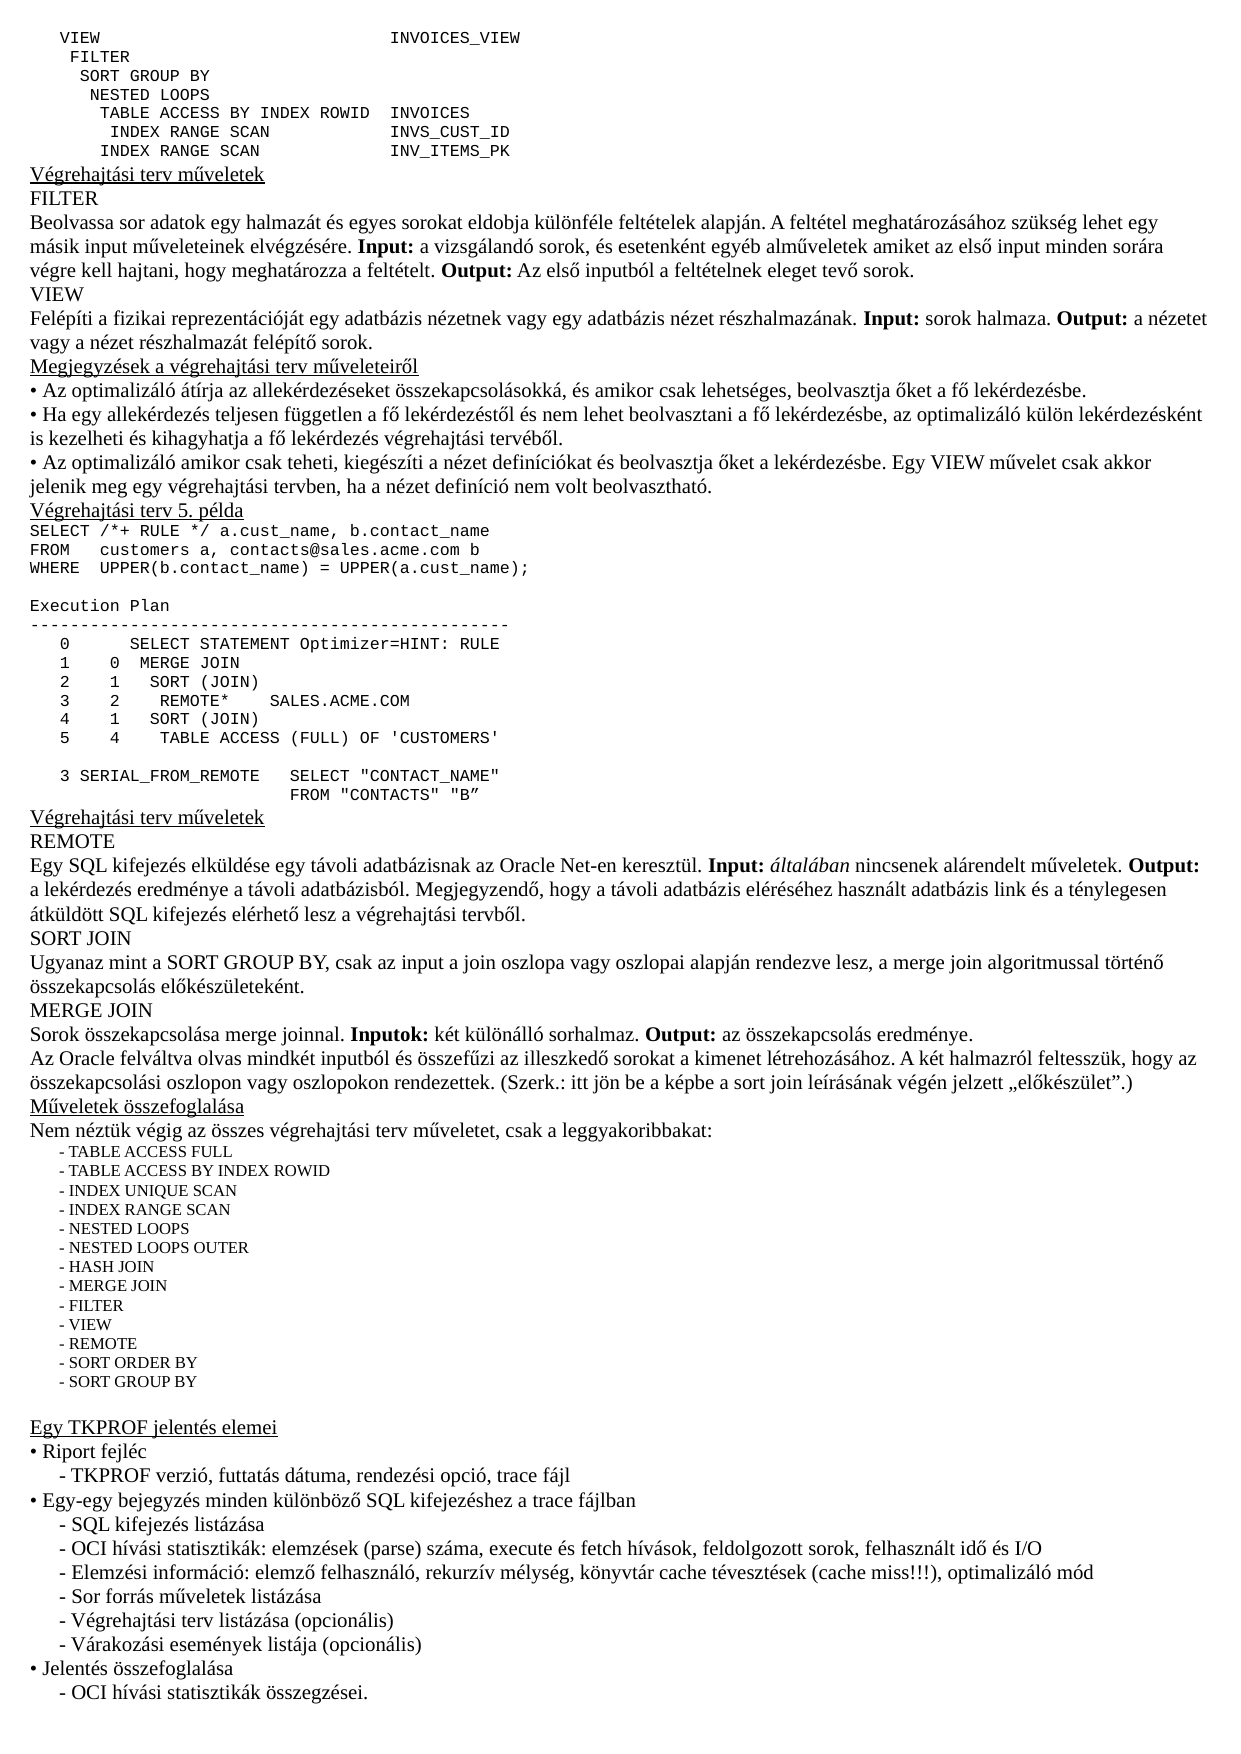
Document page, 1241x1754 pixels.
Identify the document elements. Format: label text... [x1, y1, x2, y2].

text • Riport fejléc - TKPROF verzió, futtatás dátuma, rendezési opció, trace fájl [29, 1439, 1211, 1487]
text Egy TKPROF jelentés elemei [29, 1415, 1211, 1439]
text FILTER Beolvassa sor adatok egy halmazát és egyes sorokat eldobja különféle feltételek alapján. A feltétel meghatározásához szükség lehet egy másik input műveleteinek elvégzésére. Input: a vizsgálandó sorok, és esetenként egyéb alműveletek amiket az első input minden sorára végre kell hajtani, hogy meghatározza a feltételt. Output: Az első inputból a feltételnek eleget tevő sorok. [29, 186, 1211, 282]
text • Egy-egy bejegyzés minden különböző SQL kifejezéshez a trace fájlban - SQL kifejezés listázása - OCI hívási statisztikák: elemzések (parse) száma, execute és fetch hívások, feldolgozott sorok, felhasznált idő és I/O - Elemzési információ: elemző felhasználó, rekurzív mélység, könyvtár cache tévesztések (cache miss!!!), optimalizáló mód - Sor forrás műveletek listázása - Végrehajtási terv listázása (opcionális) - Várakozási események listája (opcionális) [29, 1487, 1211, 1656]
text Végrehajtási terv műveletek [29, 805, 1211, 829]
text Műveletek összefoglalása [29, 1094, 1211, 1118]
text • Az optimalizáló átírja az allekérdezéseket összekapcsolásokká, és amikor csak lehetséges, beolvasztja őket a fő lekérdezésbe. [29, 378, 1211, 402]
text Nem néztük végig az összes végrehajtási terv műveletet, csak a leggyakoribbakat: - TABLE ACCESS FULL - TABLE ACCESS BY INDEX ROWID - INDEX UNIQUE SCAN - INDEX RANGE SCAN - NESTED LOOPS - NESTED LOOPS OUTER - HASH JOIN - MERGE JOIN - FILTER - VIEW - REMOTE - SORT ORDER BY - SORT GROUP BY [29, 1118, 1211, 1391]
text VIEW Felépíti a fizikai reprezentációját egy adatbázis nézetnek vagy egy adatbázis nézet részhalmazának. Input: sorok halmaza. Output: a nézetet vagy a nézet részhalmazát felépítő sorok. [29, 282, 1211, 354]
text VIEW INVOICES_VIEW FILTER SORT GROUP BY NESTED LOOPS TABLE ACCESS BY INDEX ROWID INVOICES INDEX RANGE SCAN INVS_CUST_ID INDEX RANGE SCAN INV_ITEMS_PK [29, 29, 1211, 161]
text SORT JOIN Ugyanaz mint a SORT GROUP BY, csak az input a join oszlopa vagy oszlopai alapján rendezve lesz, a merge join algoritmussal történő összekapcsolás előkészületeként. [29, 926, 1211, 998]
text Végrehajtási terv 5. példa SELECT /*+ RULE */ a.cust_name, b.contact_name FROM customers a, contacts@sales.acme.com b WHERE UPPER(b.contact_name) = UPPER(a.cust_name); Execution Plan ------------------------------------------------ 0 SELECT STATEMENT Optimizer=HINT: RULE 1 0 MERGE JOIN 2 1 SORT (JOIN) 3 2 REMOTE* SALES.ACME.COM 4 1 SORT (JOIN) 5 4 TABLE ACCESS (FULL) OF 'CUSTOMERS' 3 SERIAL_FROM_REMOTE SELECT "CONTACT_NAME" FROM "CONTACTS" "B” [29, 498, 1211, 805]
text • Ha egy allekérdezés teljesen független a fő lekérdezéstől és nem lehet beolvasztani a fő lekérdezésbe, az optimalizáló külön lekérdezésként is kezelheti és kihagyhatja a fő lekérdezés végrehajtási tervéből. [29, 402, 1211, 450]
text Megjegyzések a végrehajtási terv műveleteiről [29, 354, 1211, 378]
text • Az optimalizáló amikor csak teheti, kiegészíti a nézet definíciókat és beolvasztja őket a lekérdezésbe. Egy VIEW művelet csak akkor jelenik meg egy végrehajtási tervben, ha a nézet definíció nem volt beolvasztható. [29, 450, 1211, 498]
text REMOTE Egy SQL kifejezés elküldése egy távoli adatbázisnak az Oracle Net-en keresztül. Input: általában nincsenek alárendelt műveletek. Output: a lekérdezés eredménye a távoli adatbázisból. Megjegyzendő, hogy a távoli adatbázis eléréséhez használt adatbázis link és a ténylegesen átküldött SQL kifejezés elérhető lesz a végrehajtási tervből. [29, 829, 1211, 926]
text Végrehajtási terv műveletek [29, 161, 1211, 186]
text Az Oracle felváltva olvas mindkét inputból és összefűzi az illeszkedő sorokat a kimenet létrehozásához. A két halmazról feltesszük, hogy az összekapcsolási oszlopon vagy oszlopokon rendezettek. (Szerk.: itt jön be a képbe a sort join leírásának végén jelzett „előkészület”.) [29, 1046, 1211, 1094]
text MERGE JOIN Sorok összekapcsolása merge joinnal. Inputok: két különálló sorhalmaz. Output: az összekapcsolás eredménye. [29, 998, 1211, 1046]
text • Jelentés összefoglalása - OCI hívási statisztikák összegzései. [29, 1656, 1211, 1704]
